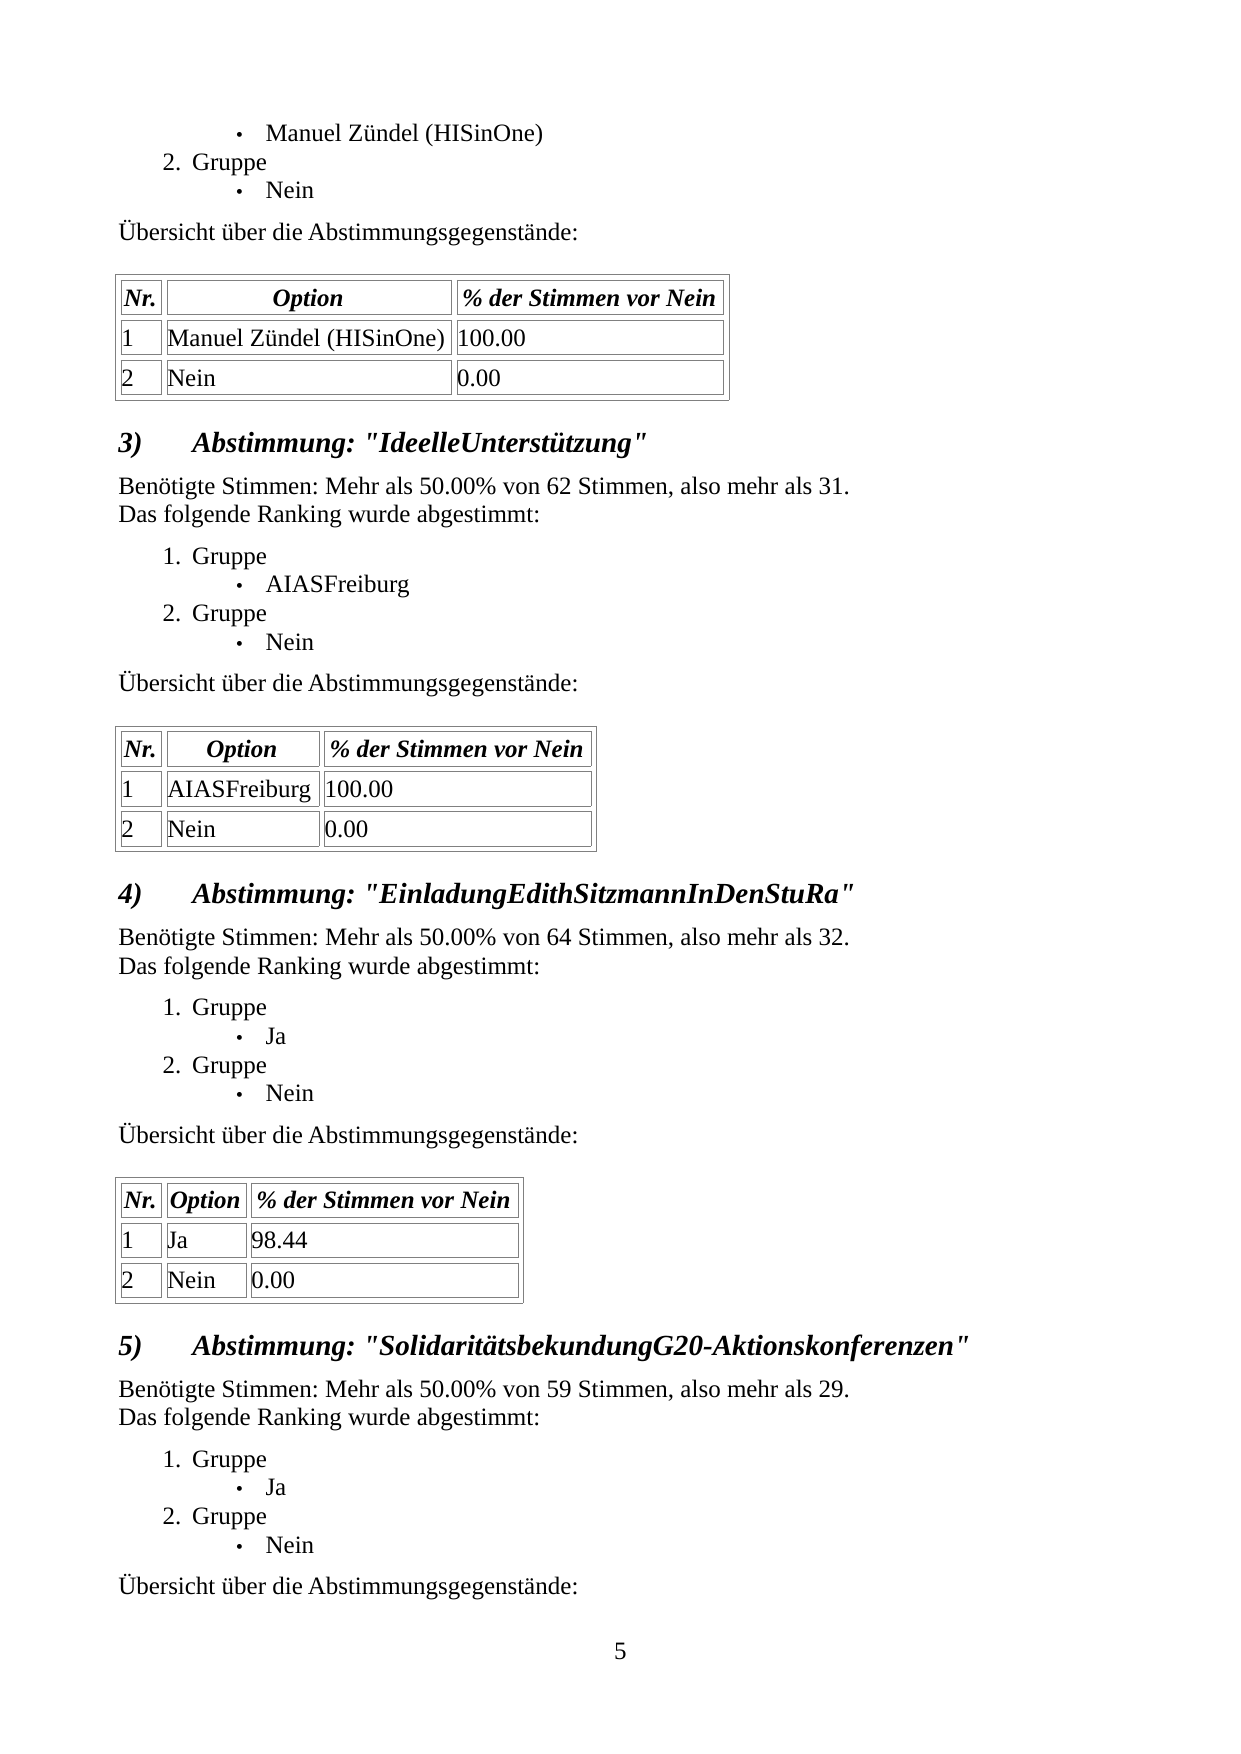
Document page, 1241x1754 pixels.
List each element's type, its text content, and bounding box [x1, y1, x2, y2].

table_header Nr. [118, 275, 164, 314]
table_cell Manuel Zündel (HISinOne) [164, 314, 454, 354]
table_header Nr. [118, 727, 164, 766]
list Nein [236, 1530, 1122, 1559]
subtitle Abstimmung: "IdeelleUnterstützung" [118, 425, 1122, 458]
table_cell 2 [118, 806, 164, 846]
list Ja [236, 1021, 1122, 1050]
table_cell Nein [164, 806, 321, 846]
text Benötigte Stimmen: Mehr als 50.00% von 62 Stimmen, also mehr als 31. [118, 471, 1122, 499]
table_cell Nein [164, 1257, 248, 1297]
table_cell 98.44 [248, 1217, 521, 1257]
list Gruppe [162, 992, 1122, 1021]
list AIASFreiburg [236, 569, 1122, 598]
subtitle Abstimmung: "EinladungEdithSitzmannInDenStuRa" [118, 876, 1122, 910]
list Gruppe [162, 598, 1122, 627]
table_cell 0.00 [248, 1257, 521, 1297]
list Gruppe [162, 1501, 1122, 1530]
table_header Nr. [118, 1178, 164, 1217]
text Benötigte Stimmen: Mehr als 50.00% von 59 Stimmen, also mehr als 29. [118, 1374, 1122, 1402]
text Übersicht über die Abstimmungsgegenstände: [118, 1571, 1122, 1600]
table_cell 100.00 [321, 766, 594, 806]
table_cell 100.00 [454, 314, 726, 354]
subtitle Abstimmung: "SolidaritätsbekundungG20-Aktionskonferenzen" [118, 1328, 1122, 1361]
table_header Option [164, 1178, 248, 1217]
list Nein [236, 1078, 1122, 1107]
text Übersicht über die Abstimmungsgegenstände: [118, 668, 1122, 697]
table_cell 1 [118, 766, 164, 806]
text Das folgende Ranking wurde abgestimmt: [118, 1402, 1122, 1431]
table_cell 0.00 [454, 354, 726, 394]
text Das folgende Ranking wurde abgestimmt: [118, 951, 1122, 980]
text Übersicht über die Abstimmungsgegenstände: [118, 1120, 1122, 1148]
list Gruppe [162, 1050, 1122, 1078]
table_cell 0.00 [321, 806, 594, 846]
table_cell AIASFreiburg [164, 766, 321, 806]
table_cell 2 [118, 1257, 164, 1297]
list Manuel Zündel (HISinOne) [236, 118, 1122, 147]
table_header Option [164, 727, 321, 766]
list Ja [236, 1472, 1122, 1501]
table_cell 1 [118, 314, 164, 354]
text Übersicht über die Abstimmungsgegenstände: [118, 217, 1122, 246]
list Nein [236, 176, 1122, 204]
table_cell 2 [118, 354, 164, 394]
list Gruppe [162, 1444, 1122, 1472]
table_header % der Stimmen vor Nein [321, 727, 594, 766]
text Benötigte Stimmen: Mehr als 50.00% von 64 Stimmen, also mehr als 32. [118, 922, 1122, 951]
table_header % der Stimmen vor Nein [454, 275, 726, 314]
list Gruppe [162, 147, 1122, 176]
table_header % der Stimmen vor Nein [248, 1178, 521, 1217]
table_cell Nein [164, 354, 454, 394]
table_header Option [164, 275, 454, 314]
list Gruppe [162, 541, 1122, 569]
list Nein [236, 627, 1122, 656]
table_cell Ja [164, 1217, 248, 1257]
text Das folgende Ranking wurde abgestimmt: [118, 499, 1122, 528]
table_cell 1 [118, 1217, 164, 1257]
